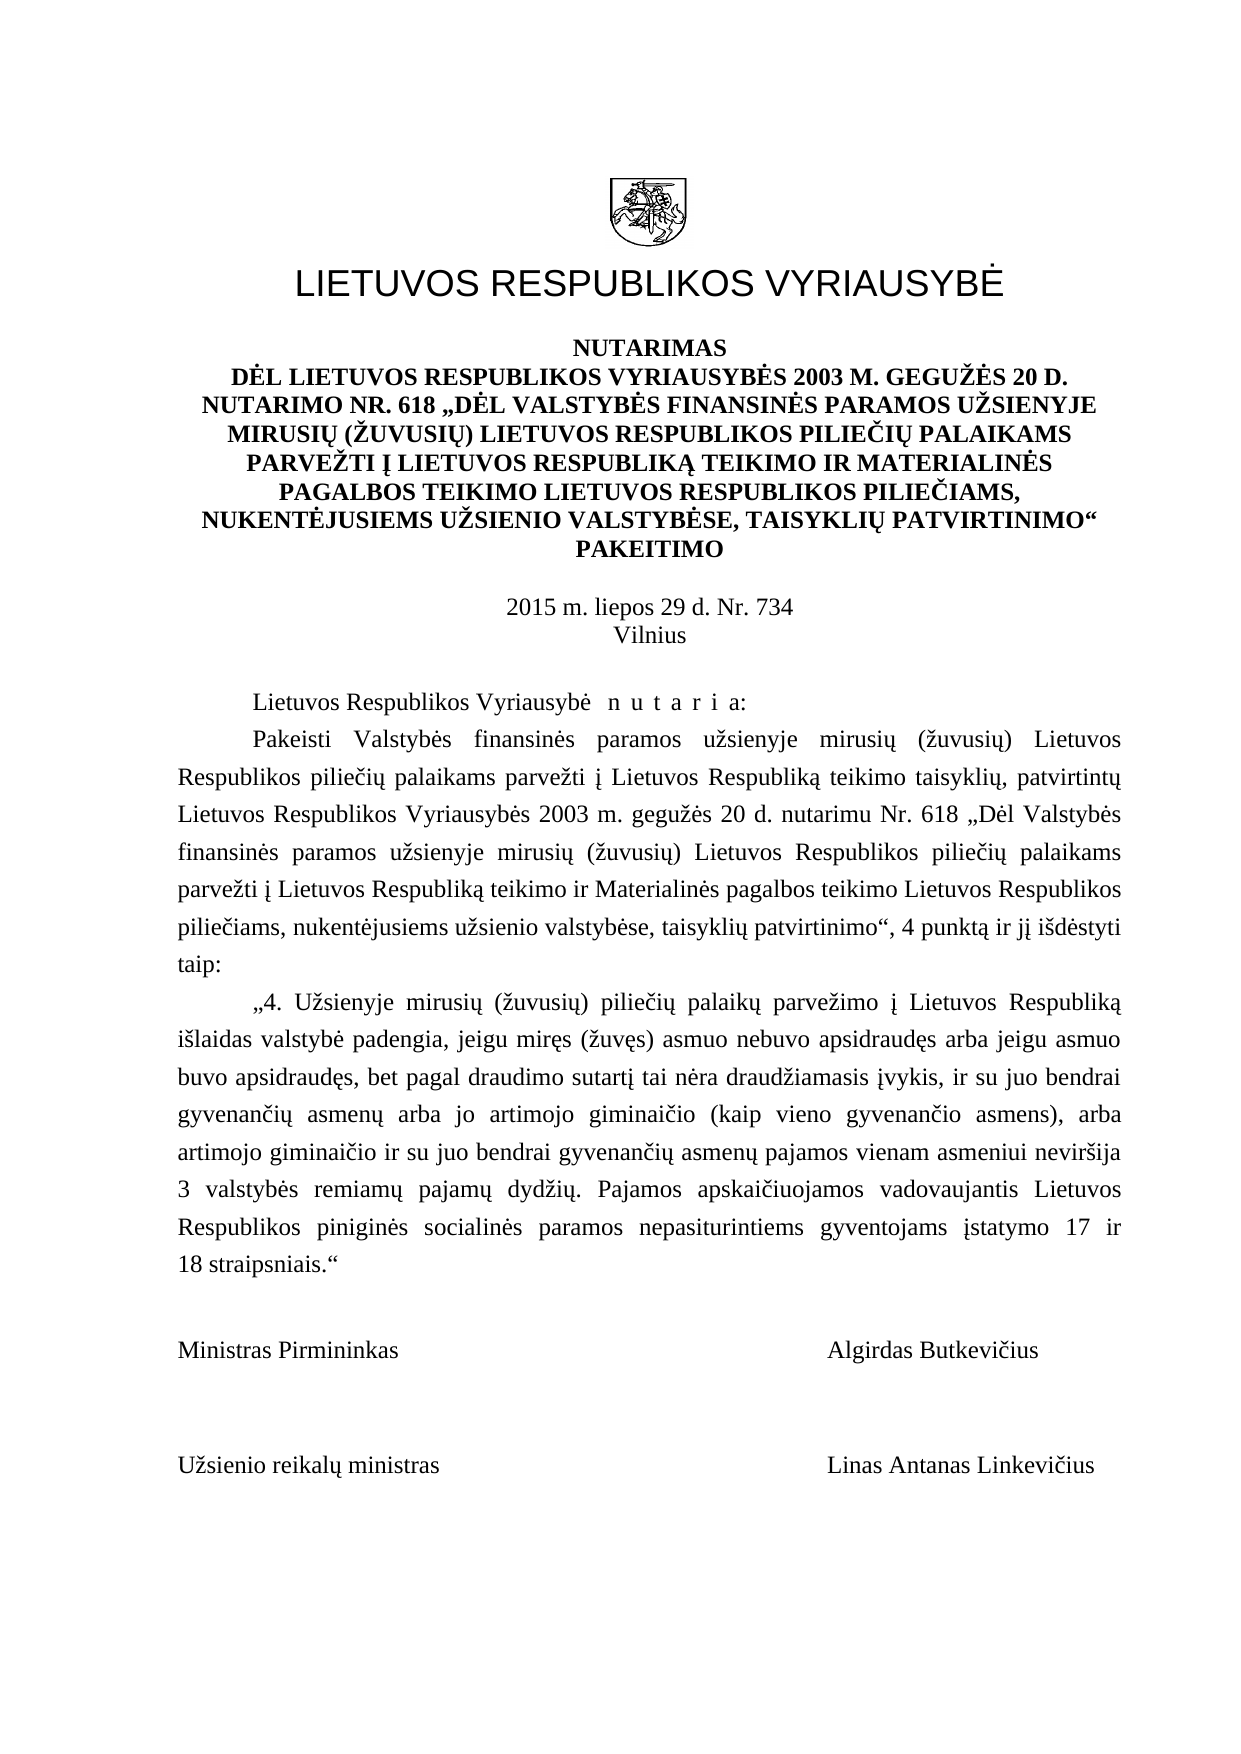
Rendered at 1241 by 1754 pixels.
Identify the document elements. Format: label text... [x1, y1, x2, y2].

text Pakeisti Valstybės finansinės paramos užsienyje mirusių (žuvusių) Lietuvos Respublikos piliečių palaikams parvežti į Lietuvos Respubliką teikimo taisyklių, patvirtintų Lietuvos Respublikos Vyriausybės 2003 m. gegužės 20 d. nutarimu Nr. 618 „Dėl Valstybės finansinės paramos užsienyje mirusių (žuvusių) Lietuvos Respublikos piliečių palaikams parvežti į Lietuvos Respubliką teikimo ir Materialinės pagalbos teikimo Lietuvos Respublikos piliečiams, nukentėjusiems užsienio valstybėse, taisyklių patvirtinimo“, 4 punktą ir jį išdėstyti taip: [177, 715, 1122, 978]
text „4. Užsienyje mirusių (žuvusių) piliečių palaikų parvežimo į Lietuvos Respubliką išlaidas valstybė padengia, jeigu miręs (žuvęs) asmuo nebuvo apsidraudęs arba jeigu asmuo buvo apsidraudęs, bet pagal draudimo sutartį tai nėra draudžiamasis įvykis, ir su juo bendrai gyvenančių asmenų arba jo artimojo giminaičio (kaip vieno gyvenančio asmens), arba artimojo giminaičio ir su juo bendrai gyvenančių asmenų pajamos vienam asmeniui neviršija 3 valstybės remiamų pajamų dydžių. Pajamos apskaičiuojamos vadovaujantis Lietuvos Respublikos piniginės socialinės paramos nepasiturintiems gyventojams įstatymo 17 ir 18 straipsniais.“ [177, 978, 1122, 1278]
text Dėl LIETUVOS RESPUBLIKOS VYRIAUSYBĖS 2003 M. GEGUŽĖS 20 D. NUTARIMO NR. 618 „DĖL VALSTYBĖS FINANSINĖS PARAMOS UŽSIENYJE MIRUSIŲ (ŽUVUSIŲ) LIETUVOS RESPUBLIKOS PILIEČIŲ PALAIKAMS PARVEŽTI Į LIETUVOS RESPUBLIKĄ TEIKIMO IR MATERIALINĖS PAGALBOS TEIKIMO LIETUVOS RESPUBLIKOS PILIEČIAMS, NUKENTĖJUSIEMS UŽSIENIO VALSTYBĖSE, TAISYKLIŲ PATVIRTINIMO“ PAKEITIMO [177, 362, 1122, 563]
text nutarimas [177, 333, 1122, 362]
text Lietuvos Respublikos Vyriausybė [177, 261, 1122, 304]
text Lietuvos Respublikos Vyriausybė nutaria: [177, 678, 1122, 715]
text Vilnius [177, 620, 1122, 649]
text Užsienio reikalų ministras Linas Antanas Linkevičius [177, 1450, 1122, 1479]
text 2015 m. liepos 29 d. Nr. 734 [177, 592, 1122, 620]
text Ministras Pirmininkas Algirdas Butkevičius [177, 1335, 1122, 1364]
